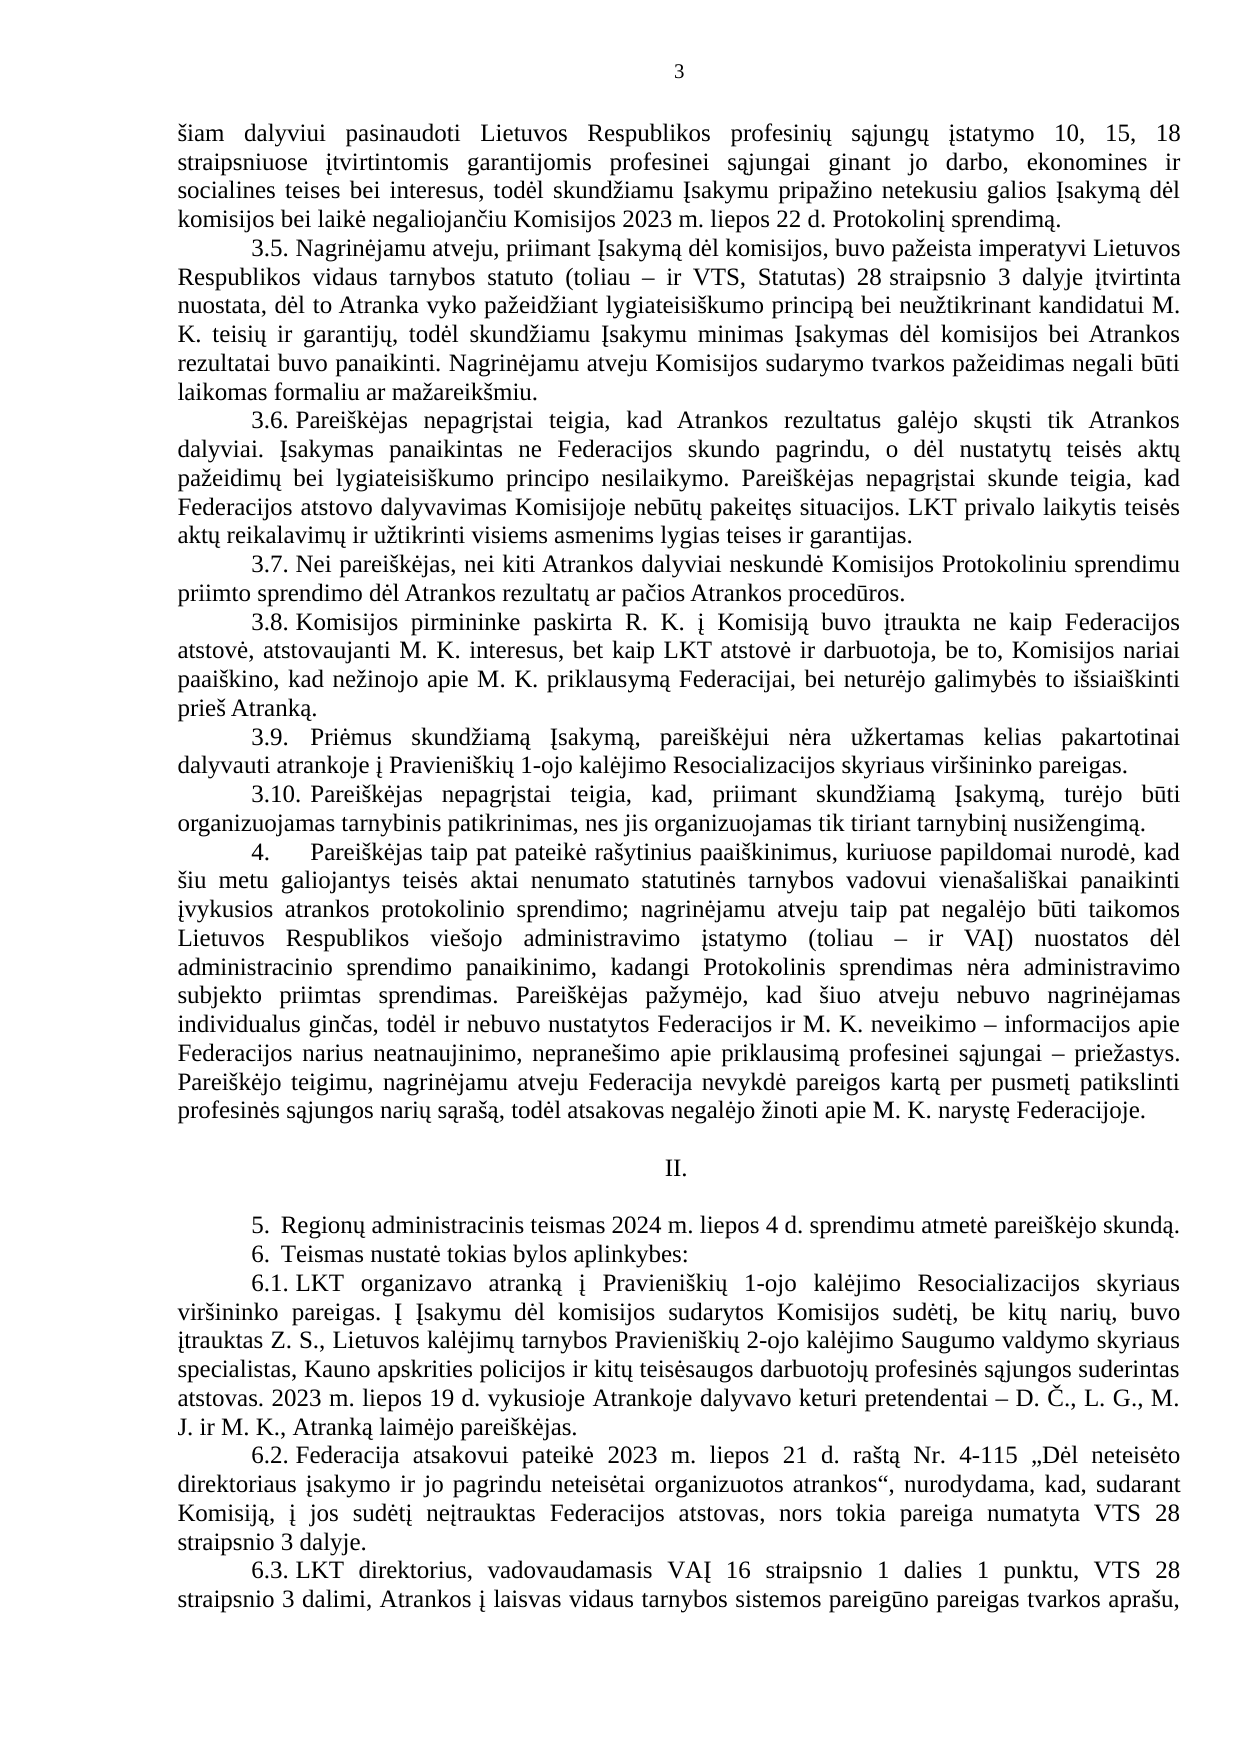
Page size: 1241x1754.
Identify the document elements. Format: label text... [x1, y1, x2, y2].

text 3.6. Pareiškėjas nepagrįstai teigia, kad Atrankos rezultatus galėjo skųsti tik Atrankos dalyviai. Įsakymas panaikintas ne Federacijos skundo pagrindu, o dėl nustatytų teisės aktų pažeidimų bei lygiateisiškumo principo nesilaikymo. Pareiškėjas nepagrįstai skunde teigia, kad Federacijos atstovo dalyvavimas Komisijoje nebūtų pakeitęs situacijos. LKT privalo laikytis teisės aktų reikalavimų ir užtikrinti visiems asmenims lygias teises ir garantijas. [177, 406, 1181, 549]
text 4. Pareiškėjas taip pat pateikė rašytinius paaiškinimus, kuriuose papildomai nurodė, kad šiu metu galiojantys teisės aktai nenumato statutinės tarnybos vadovui vienašališkai panaikinti įvykusios atrankos protokolinio sprendimo; nagrinėjamu atveju taip pat negalėjo būti taikomos Lietuvos Respublikos viešojo administravimo įstatymo (toliau – ir VAĮ) nuostatos dėl administracinio sprendimo panaikinimo, kadangi Protokolinis sprendimas nėra administravimo subjekto priimtas sprendimas. Pareiškėjas pažymėjo, kad šiuo atveju nebuvo nagrinėjamas individualus ginčas, todėl ir nebuvo nustatytos Federacijos ir M. K. neveikimo – informacijos apie Federacijos narius neatnaujinimo, nepranešimo apie priklausimą profesinei sąjungai – priežastys. Pareiškėjo teigimu, nagrinėjamu atveju Federacija nevykdė pareigos kartą per pusmetį patikslinti profesinės sąjungos narių sąrašą, todėl atsakovas negalėjo žinoti apie M. K. narystę Federacijoje. [177, 837, 1181, 1124]
text 3.9. Priėmus skundžiamą Įsakymą, pareiškėjui nėra užkertamas kelias pakartotinai dalyvauti atrankoje į Pravieniškių 1-ojo kalėjimo Resocializacijos skyriaus viršininko pareigas. [177, 722, 1181, 779]
text 3.8. Komisijos pirmininke paskirta R. K. į Komisiją buvo įtraukta ne kaip Federacijos atstovė, atstovaujanti M. K. interesus, bet kaip LKT atstovė ir darbuotoja, be to, Komisijos nariai paaiškino, kad nežinojo apie M. K. priklausymą Federacijai, bei neturėjo galimybės to išsiaiškinti prieš Atranką. [177, 607, 1181, 722]
text 6.2. Federacija atsakovui pateikė 2023 m. liepos 21 d. raštą Nr. 4-115 „Dėl neteisėto direktoriaus įsakymo ir jo pagrindu neteisėtai organizuotos atrankos“, nurodydama, kad, sudarant Komisiją, į jos sudėtį neįtrauktas Federacijos atstovas, nors tokia pareiga numatyta VTS 28 straipsnio 3 dalyje. [177, 1441, 1181, 1556]
text 3.5. Nagrinėjamu atveju, priimant Įsakymą dėl komisijos, buvo pažeista imperatyvi Lietuvos Respublikos vidaus tarnybos statuto (toliau – ir VTS, Statutas) 28 straipsnio 3 dalyje įtvirtinta nuostata, dėl to Atranka vyko pažeidžiant lygiateisiškumo principą bei neužtikrinant kandidatui M. K. teisių ir garantijų, todėl skundžiamu Įsakymu minimas Įsakymas dėl komisijos bei Atrankos rezultatai buvo panaikinti. Nagrinėjamu atveju Komisijos sudarymo tvarkos pažeidimas negali būti laikomas formaliu ar mažareikšmiu. [177, 233, 1181, 406]
text 3.7. Nei pareiškėjas, nei kiti Atrankos dalyviai neskundė Komisijos Protokoliniu sprendimu priimto sprendimo dėl Atrankos rezultatų ar pačios Atrankos procedūros. [177, 549, 1181, 607]
text 6. Teismas nustatė tokias bylos aplinkybes: [177, 1239, 1181, 1268]
text šiam dalyviui pasinaudoti Lietuvos Respublikos profesinių sąjungų įstatymo 10, 15, 18 straipsniuose įtvirtintomis garantijomis profesinei sąjungai ginant jo darbo, ekonomines ir socialines teises bei interesus, todėl skundžiamu Įsakymu pripažino netekusiu galios Įsakymą dėl komisijos bei laikė negaliojančiu Komisijos 2023 m. liepos 22 d. Protokolinį sprendimą. [177, 118, 1181, 233]
text 5. Regionų administracinis teismas 2024 m. liepos 4 d. sprendimu atmetė pareiškėjo skundą. [177, 1211, 1181, 1239]
text 3.10. Pareiškėjas nepagrįstai teigia, kad, priimant skundžiamą Įsakymą, turėjo būti organizuojamas tarnybinis patikrinimas, nes jis organizuojamas tik tiriant tarnybinį nusižengimą. [177, 779, 1181, 837]
text 6.3. LKT direktorius, vadovaudamasis VAĮ 16 straipsnio 1 dalies 1 punktu, VTS 28 straipsnio 3 dalimi, Atrankos į laisvas vidaus tarnybos sistemos pareigūno pareigas tvarkos aprašu, [177, 1556, 1181, 1613]
text II. [177, 1153, 1181, 1182]
text 6.1. LKT organizavo atranką į Pravieniškių 1-ojo kalėjimo Resocializacijos skyriaus viršininko pareigas. Į Įsakymu dėl komisijos sudarytos Komisijos sudėtį, be kitų narių, buvo įtrauktas Z. S., Lietuvos kalėjimų tarnybos Pravieniškių 2-ojo kalėjimo Saugumo valdymo skyriaus specialistas, Kauno apskrities policijos ir kitų teisėsaugos darbuotojų profesinės sąjungos suderintas atstovas. 2023 m. liepos 19 d. vykusioje Atrankoje dalyvavo keturi pretendentai – D. Č., L. G., M. J. ir M. K., Atranką laimėjo pareiškėjas. [177, 1268, 1181, 1441]
